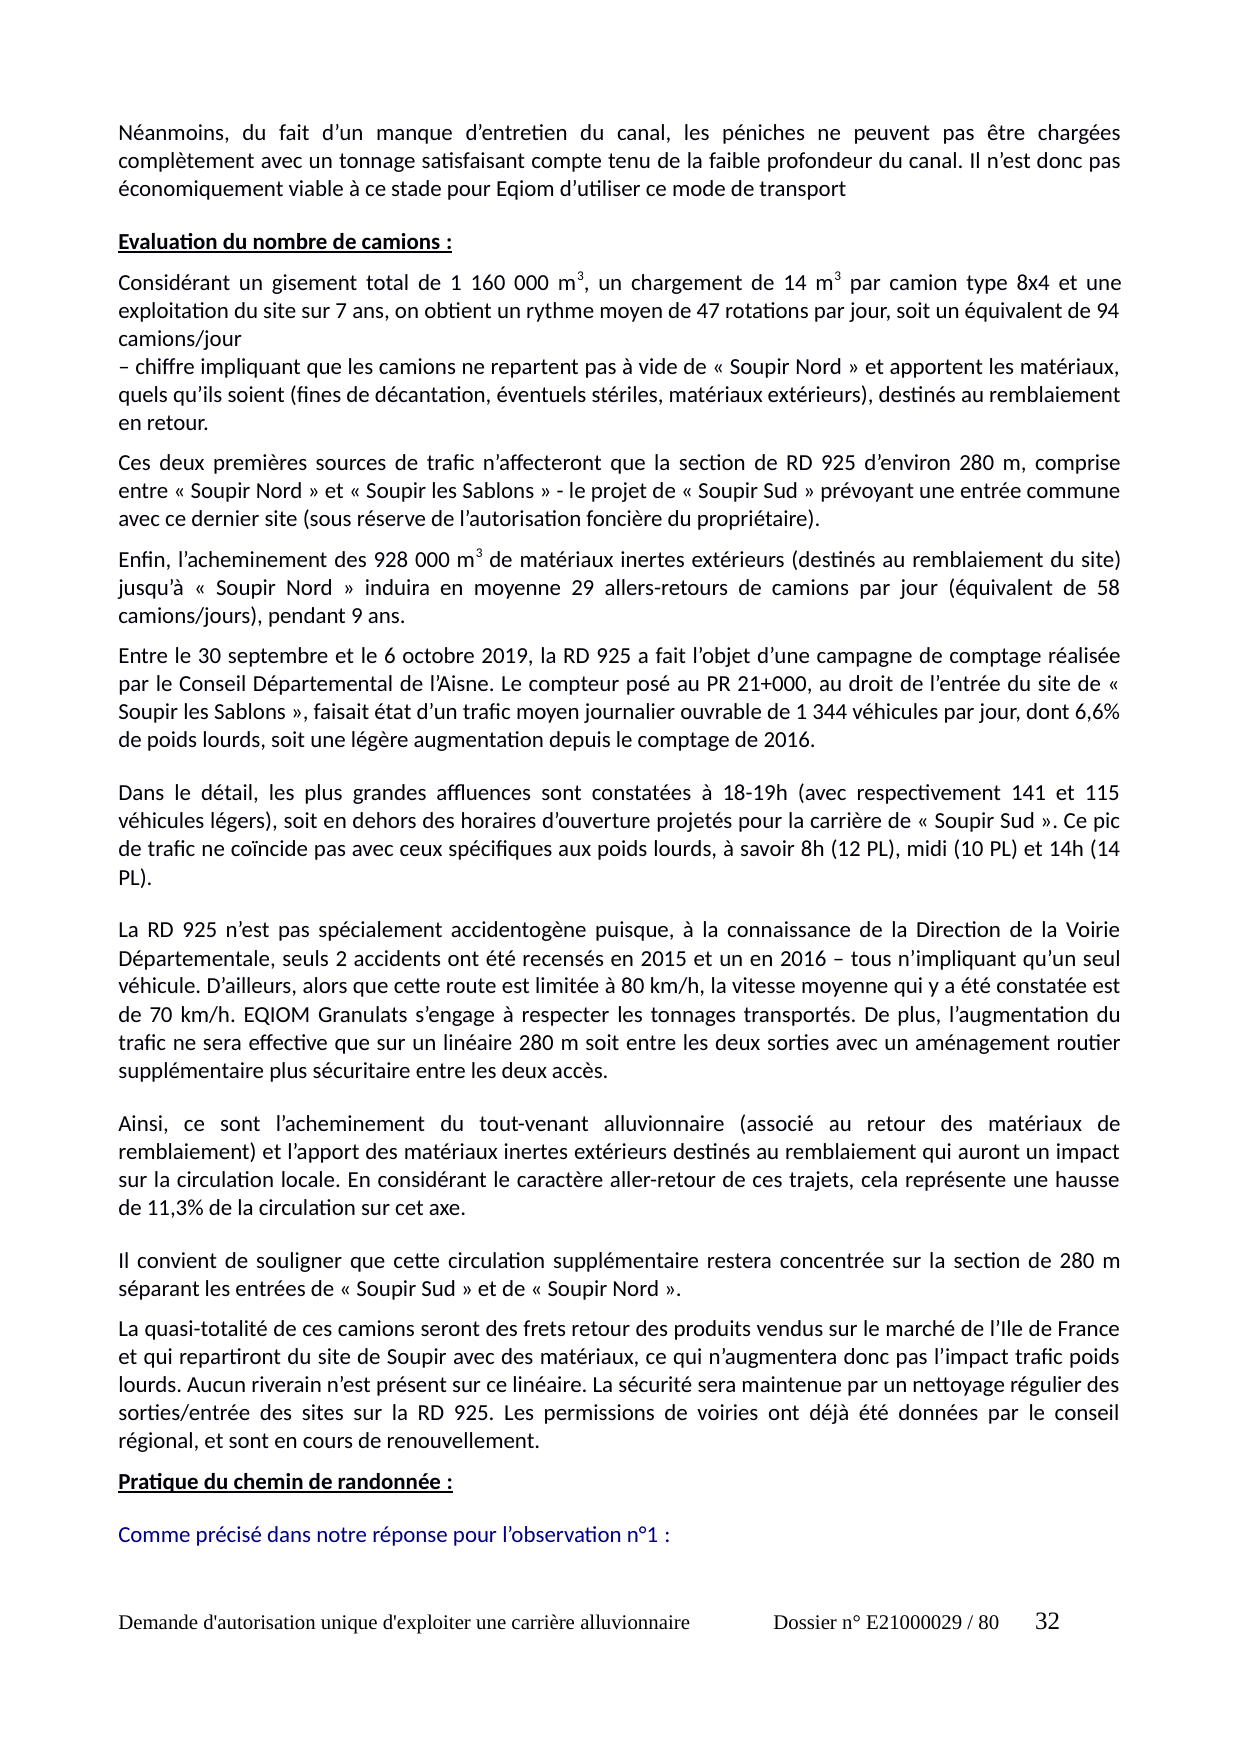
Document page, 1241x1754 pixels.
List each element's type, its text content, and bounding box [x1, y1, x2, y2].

text Dans le détail, les plus grandes affluences sont constatées à 18-19h (avec respectivement 141 et 115 véhicules légers), soit en dehors des horaires d’ouverture projetés pour la carrière de « Soupir Sud ». Ce pic de trafic ne coïncide pas avec ceux spécifiques aux poids lourds, à savoir 8h (12 PL), midi (10 PL) et 14h (14 PL). [118, 778, 1122, 891]
text La RD 925 n’est pas spécialement accidentogène puisque, à la connaissance de la Direction de la Voirie Départementale, seuls 2 accidents ont été recensés en 2015 et un en 2016 – tous n’impliquant qu’un seul véhicule. D’ailleurs, alors que cette route est limitée à 80 km/h, la vitesse moyenne qui y a été constatée est de 70 km/h. EQIOM Granulats s’engage à respecter les tonnages transportés. De plus, l’augmentation du trafic ne sera effective que sur un linéaire 280 m soit entre les deux sorties avec un aménagement routier supplémentaire plus sécuritaire entre les deux accès. [118, 916, 1122, 1084]
text Néanmoins, du fait d’un manque d’entretien du canal, les péniches ne peuvent pas être chargées complètement avec un tonnage satisfaisant compte tenu de la faible profondeur du canal. Il n’est donc pas économiquement viable à ce stade pour Eqiom d’utiliser ce mode de transport [118, 118, 1122, 202]
text Considérant un gisement total de 1 160 000 m3, un chargement de 14 m3 par camion type 8x4 et une exploitation du site sur 7 ans, on obtient un rythme moyen de 47 rotations par jour, soit un équivalent de 94 camions/jour [118, 268, 1122, 352]
text Pratique du chemin de randonnée : [118, 1467, 1122, 1495]
text La quasi-totalité de ces camions seront des frets retour des produits vendus sur le marché de l’Ile de France et qui repartiront du site de Soupir avec des matériaux, ce qui n’augmentera donc pas l’impact trafic poids lourds. Aucun riverain n’est présent sur ce linéaire. La sécurité sera maintenue par un nettoyage régulier des sorties/entrée des sites sur la RD 925. Les permissions de voiries ont déjà été données par le conseil régional, et sont en cours de renouvellement. [118, 1314, 1122, 1454]
text – chiffre impliquant que les camions ne repartent pas à vide de « Soupir Nord » et apportent les matériaux, quels qu’ils soient (fines de décantation, éventuels stériles, matériaux extérieurs), destinés au remblaiement en retour. [118, 352, 1122, 436]
text Enfin, l’acheminement des 928 000 m3 de matériaux inertes extérieurs (destinés au remblaiement du site) jusqu’à « Soupir Nord » induira en moyenne 29 allers-retours de camions par jour (équivalent de 58 camions/jours), pendant 9 ans. [118, 545, 1122, 629]
text Comme précisé dans notre réponse pour l’observation n°1 : [118, 1520, 1122, 1548]
text Entre le 30 septembre et le 6 octobre 2019, la RD 925 a fait l’objet d’une campagne de comptage réalisée par le Conseil Départemental de l’Aisne. Le compteur posé au PR 21+000, au droit de l’entrée du site de « Soupir les Sablons », faisait état d’un trafic moyen journalier ouvrable de 1 344 véhicules par jour, dont 6,6% de poids lourds, soit une légère augmentation depuis le comptage de 2016. [118, 641, 1122, 753]
text Evaluation du nombre de camions : [118, 227, 1122, 255]
text Ces deux premières sources de trafic n’affecteront que la section de RD 925 d’environ 280 m, comprise entre « Soupir Nord » et « Soupir les Sablons » - le projet de « Soupir Sud » prévoyant une entrée commune avec ce dernier site (sous réserve de l’autorisation foncière du propriétaire). [118, 448, 1122, 532]
text Il convient de souligner que cette circulation supplémentaire restera concentrée sur la section de 280 m séparant les entrées de « Soupir Sud » et de « Soupir Nord ». [118, 1246, 1122, 1302]
text Ainsi, ce sont l’acheminement du tout-venant alluvionnaire (associé au retour des matériaux de remblaiement) et l’apport des matériaux inertes extérieurs destinés au remblaiement qui auront un impact sur la circulation locale. En considérant le caractère aller-retour de ces trajets, cela représente une hausse de 11,3% de la circulation sur cet axe. [118, 1109, 1122, 1221]
